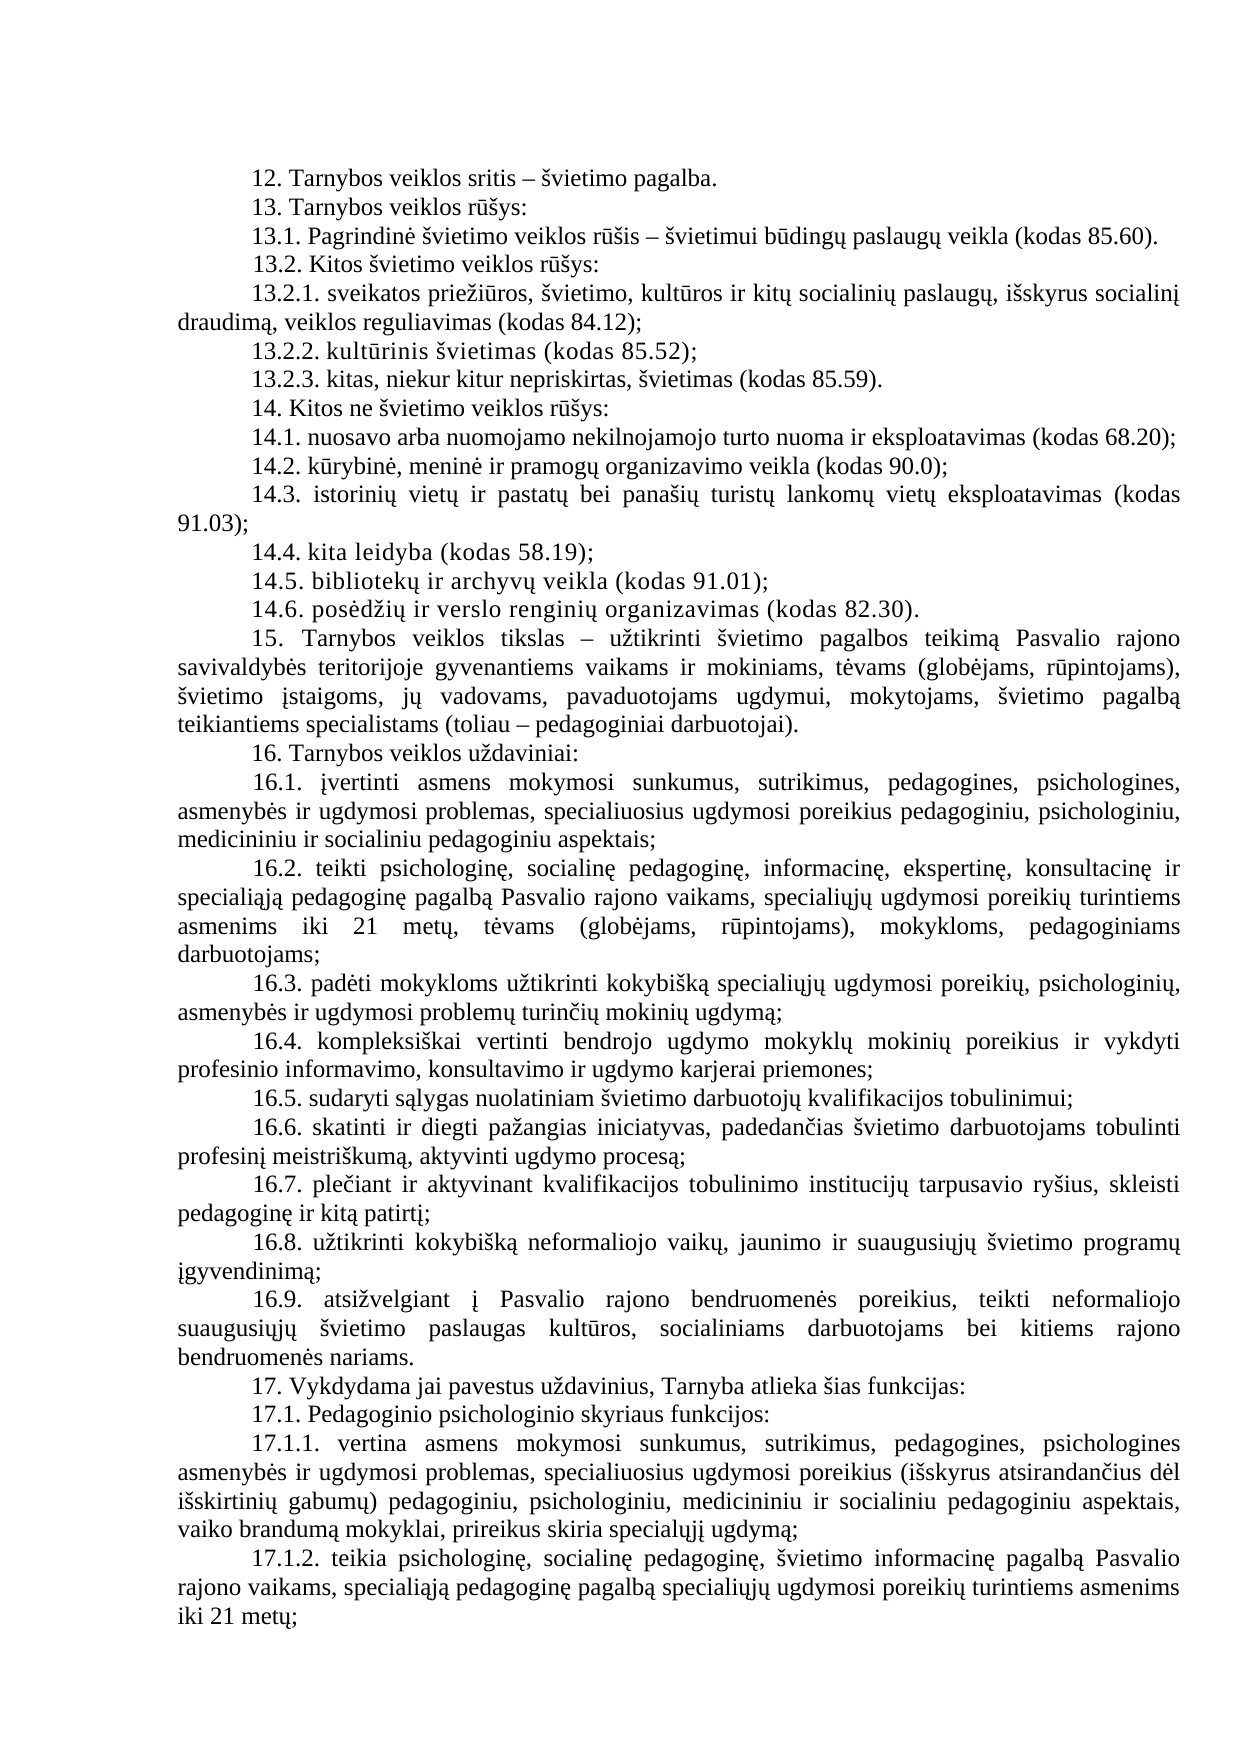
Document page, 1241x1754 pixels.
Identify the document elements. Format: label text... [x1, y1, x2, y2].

text 16.2. teikti psichologinę, socialinę pedagoginę, informacinę, ekspertinę, konsultacinę ir specialiąją pedagoginę pagalbą Pasvalio rajono vaikams, specialiųjų ugdymosi poreikių turintiems asmenims iki 21 metų, tėvams (globėjams, rūpintojams), mokykloms, pedagoginiams darbuotojams; [177, 853, 1181, 968]
text 17.1. Pedagoginio psichologinio skyriaus funkcijos: [227, 1399, 1181, 1428]
text 14.2. kūrybinė, meninė ir pramogų organizavimo veikla (kodas 90.0); [251, 451, 1181, 479]
text 16.3. padėti mokykloms užtikrinti kokybišką specialiųjų ugdymosi poreikių, psichologinių, asmenybės ir ugdymosi problemų turinčių mokinių ugdymą; [177, 968, 1181, 1026]
text 17.1.2. teikia psichologinę, socialinę pedagoginę, švietimo informacinę pagalbą Pasvalio rajono vaikams, specialiąją pedagoginę pagalbą specialiųjų ugdymosi poreikių turintiems asmenims iki 21 metų; [177, 1543, 1181, 1629]
text 16.5. sudaryti sąlygas nuolatiniam švietimo darbuotojų kvalifikacijos tobulinimui; [177, 1083, 1181, 1112]
text 13.2.1. sveikatos priežiūros, švietimo, kultūros ir kitų socialinių paslaugų, išskyrus socialinį draudimą, veiklos reguliavimas (kodas 84.12); [177, 278, 1181, 336]
text 16.9. atsižvelgiant į Pasvalio rajono bendruomenės poreikius, teikti neformaliojo suaugusiųjų švietimo paslaugas kultūros, socialiniams darbuotojams bei kitiems rajono bendruomenės nariams. [177, 1284, 1181, 1371]
text 15. Tarnybos veiklos tikslas – užtikrinti švietimo pagalbos teikimą Pasvalio rajono savivaldybės teritorijoje gyvenantiems vaikams ir mokiniams, tėvams (globėjams, rūpintojams), švietimo įstaigoms, jų vadovams, pavaduotojams ugdymui, mokytojams, švietimo pagalbą teikiantiems specialistams (toliau – pedagoginiai darbuotojai). [177, 623, 1181, 738]
text 16.4. kompleksiškai vertinti bendrojo ugdymo mokyklų mokinių poreikius ir vykdyti profesinio informavimo, konsultavimo ir ugdymo karjerai priemones; [177, 1026, 1181, 1083]
text 13. Tarnybos veiklos rūšys: [177, 192, 1181, 221]
text 13.1. Pagrindinė švietimo veiklos rūšis – švietimui būdingų paslaugų veikla (kodas 85.60). [177, 221, 1181, 249]
text 16. Tarnybos veiklos uždaviniai: [177, 738, 1181, 767]
text 12. Tarnybos veiklos sritis – švietimo pagalba. [177, 163, 1181, 192]
text 14.1. nuosavo arba nuomojamo nekilnojamojo turto nuoma ir eksploatavimas (kodas 68.20); [251, 422, 1181, 451]
text 13.2.3. kitas, niekur kitur nepriskirtas, švietimas (kodas 85.59). [251, 364, 1181, 393]
text 16.6. skatinti ir diegti pažangias iniciatyvas, padedančias švietimo darbuotojams tobulinti profesinį meistriškumą, aktyvinti ugdymo procesą; [177, 1112, 1181, 1169]
text 14.3. istorinių vietų ir pastatų bei panašių turistų lankomų vietų eksploatavimas (kodas 91.03); [177, 479, 1181, 537]
text 14. Kitos ne švietimo veiklos rūšys: [251, 393, 1181, 422]
text 16.1. įvertinti asmens mokymosi sunkumus, sutrikimus, pedagogines, psichologines, asmenybės ir ugdymosi problemas, specialiuosius ugdymosi poreikius pedagoginiu, psichologiniu, medicininiu ir socialiniu pedagoginiu aspektais; [177, 767, 1181, 853]
text 14.4. kita leidyba (kodas 58.19); [251, 537, 1181, 566]
text 13.2. Kitos švietimo veiklos rūšys: [252, 249, 1181, 278]
text 14.6. posėdžių ir verslo renginių organizavimas (kodas 82.30). [251, 594, 1181, 623]
text 17. Vykdydama jai pavestus uždavinius, Tarnyba atlieka šias funkcijas: [251, 1371, 1181, 1399]
text 14.5. bibliotekų ir archyvų veikla (kodas 91.01); [251, 566, 1181, 594]
text 16.8. užtikrinti kokybišką neformaliojo vaikų, jaunimo ir suaugusiųjų švietimo programų įgyvendinimą; [177, 1227, 1181, 1284]
text 13.2.2. kultūrinis švietimas (kodas 85.52); [251, 336, 1181, 364]
text 17.1.1. vertina asmens mokymosi sunkumus, sutrikimus, pedagogines, psichologines asmenybės ir ugdymosi problemas, specialiuosius ugdymosi poreikius (išskyrus atsirandančius dėl išskirtinių gabumų) pedagoginiu, psichologiniu, medicininiu ir socialiniu pedagoginiu aspektais, vaiko brandumą mokyklai, prireikus skiria specialųjį ugdymą; [177, 1428, 1181, 1543]
text 16.7. plečiant ir aktyvinant kvalifikacijos tobulinimo institucijų tarpusavio ryšius, skleisti pedagoginę ir kitą patirtį; [177, 1169, 1181, 1227]
